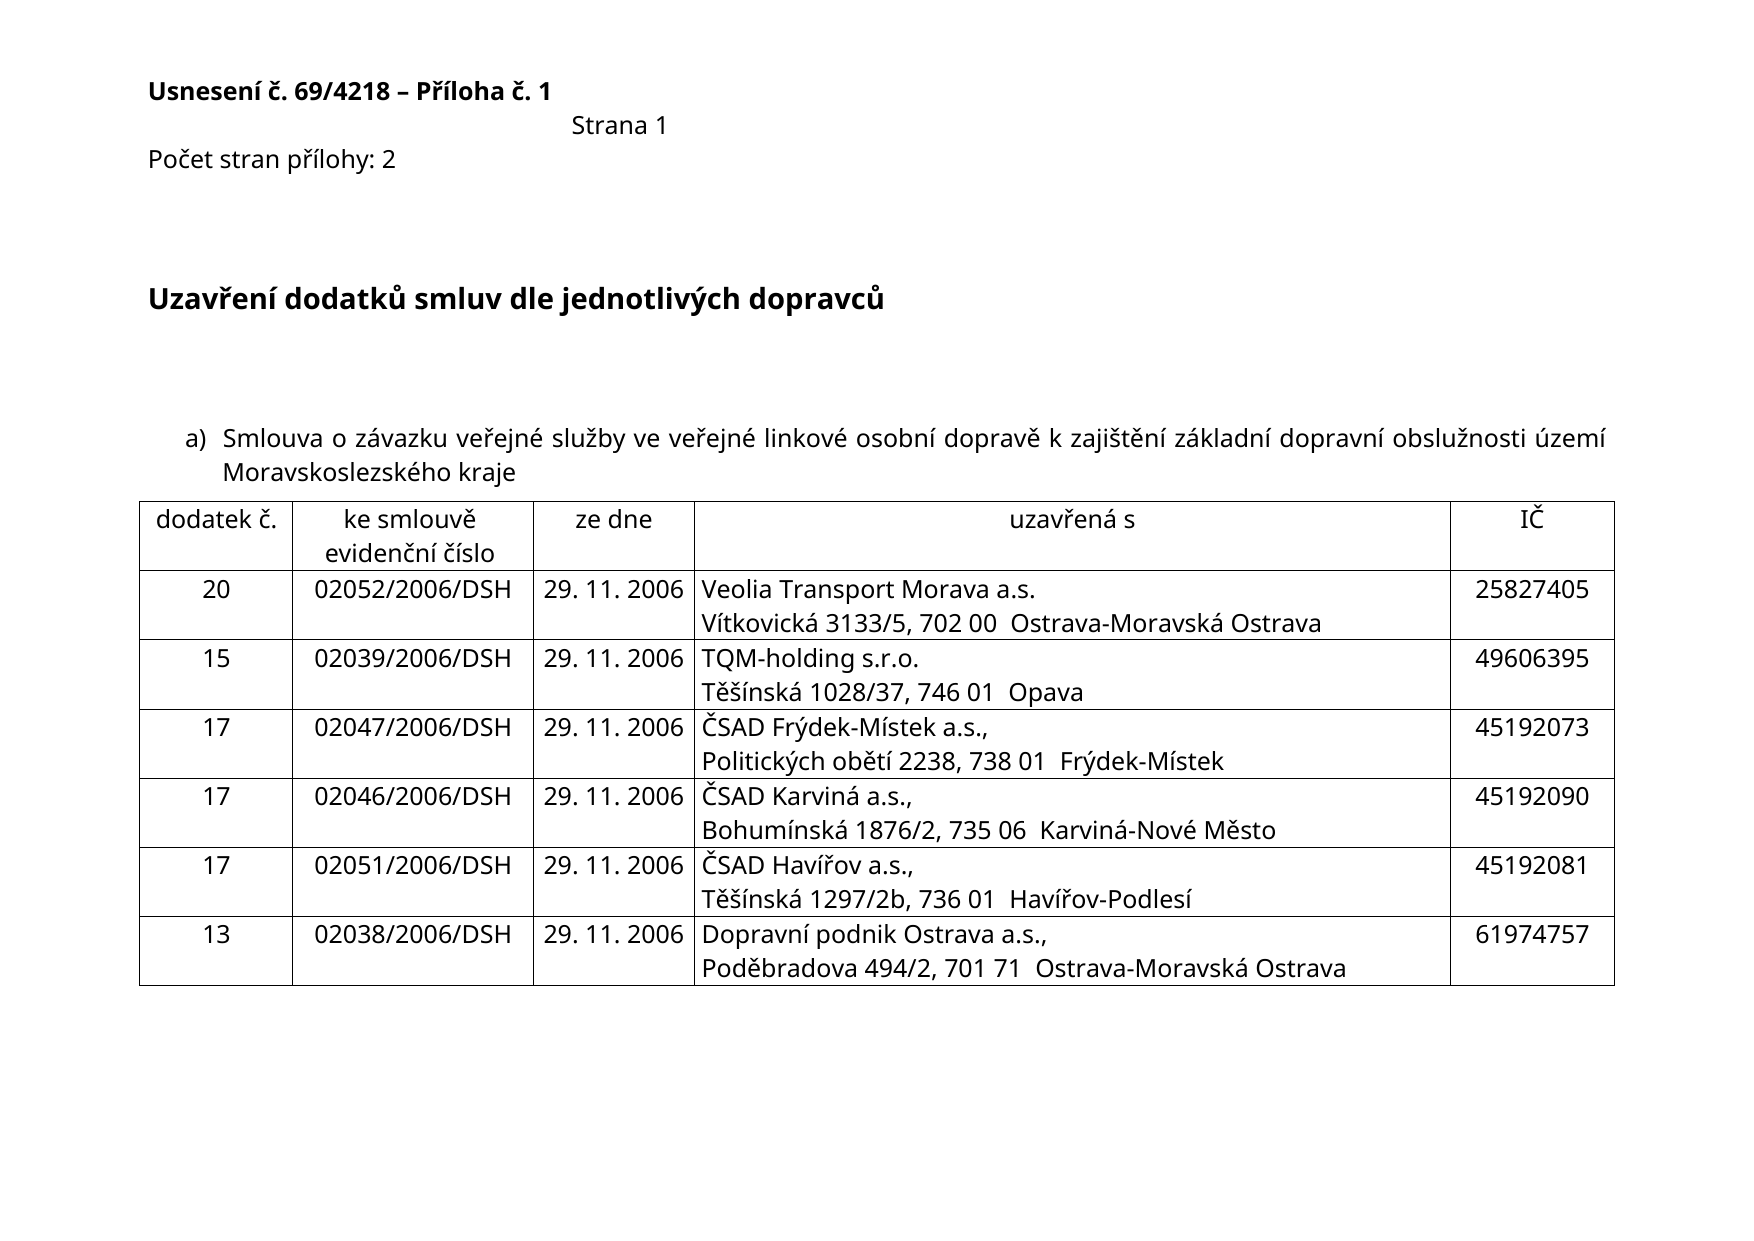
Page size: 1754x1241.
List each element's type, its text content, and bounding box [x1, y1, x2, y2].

table_cell 29. 11. 2006 [534, 848, 694, 916]
table_cell ČSAD Frýdek-Místek a.s., Politických obětí 2238, 738 01 Frýdek-Místek [695, 710, 1450, 778]
table_header ze dne [534, 502, 694, 570]
table_cell 29. 11. 2006 [534, 571, 694, 639]
table_cell ČSAD Karviná a.s., Bohumínská 1876/2, 735 06 Karviná-Nové Město [695, 779, 1450, 847]
table_cell 29. 11. 2006 [534, 640, 694, 708]
table_cell 49606395 [1451, 640, 1614, 708]
table_cell 02051/2006/DSH [293, 848, 533, 916]
table_header IČ [1451, 502, 1614, 570]
table_header ke smlouvě evidenční číslo [293, 502, 533, 570]
table_cell 29. 11. 2006 [534, 710, 694, 778]
table_cell 17 [140, 779, 292, 847]
table_cell 15 [140, 640, 292, 708]
table_cell 25827405 [1451, 571, 1614, 639]
text Uzavření dodatků smluv dle jednotlivých dopravců [148, 278, 1606, 318]
table_cell 02038/2006/DSH [293, 917, 533, 985]
table_cell 13 [140, 917, 292, 985]
table_header dodatek č. [140, 502, 292, 570]
table_cell Veolia Transport Morava a.s. Vítkovická 3133/5, 702 00 Ostrava-Moravská Ostrava [695, 571, 1450, 639]
table_cell 17 [140, 710, 292, 778]
table_header uzavřená s [695, 502, 1450, 570]
table_cell 02046/2006/DSH [293, 779, 533, 847]
table_cell 45192090 [1451, 779, 1614, 847]
table_cell 02047/2006/DSH [293, 710, 533, 778]
list Smlouva o závazku veřejné služby ve veřejné linkové osobní dopravě k zajištění základní dopravní obslužnosti území Moravskoslezského kraje [185, 420, 1606, 488]
table_cell Dopravní podnik Ostrava a.s., Poděbradova 494/2, 701 71 Ostrava-Moravská Ostrava [695, 917, 1450, 985]
table_cell ČSAD Havířov a.s., Těšínská 1297/2b, 736 01 Havířov-Podlesí [695, 848, 1450, 916]
table_cell 45192073 [1451, 710, 1614, 778]
table_cell 02039/2006/DSH [293, 640, 533, 708]
table_cell 20 [140, 571, 292, 639]
table_cell 29. 11. 2006 [534, 779, 694, 847]
table_cell 45192081 [1451, 848, 1614, 916]
table_cell 17 [140, 848, 292, 916]
table_cell 61974757 [1451, 917, 1614, 985]
table_cell TQM-holding s.r.o. Těšínská 1028/37, 746 01 Opava [695, 640, 1450, 708]
table_cell 02052/2006/DSH [293, 571, 533, 639]
table_cell 29. 11. 2006 [534, 917, 694, 985]
